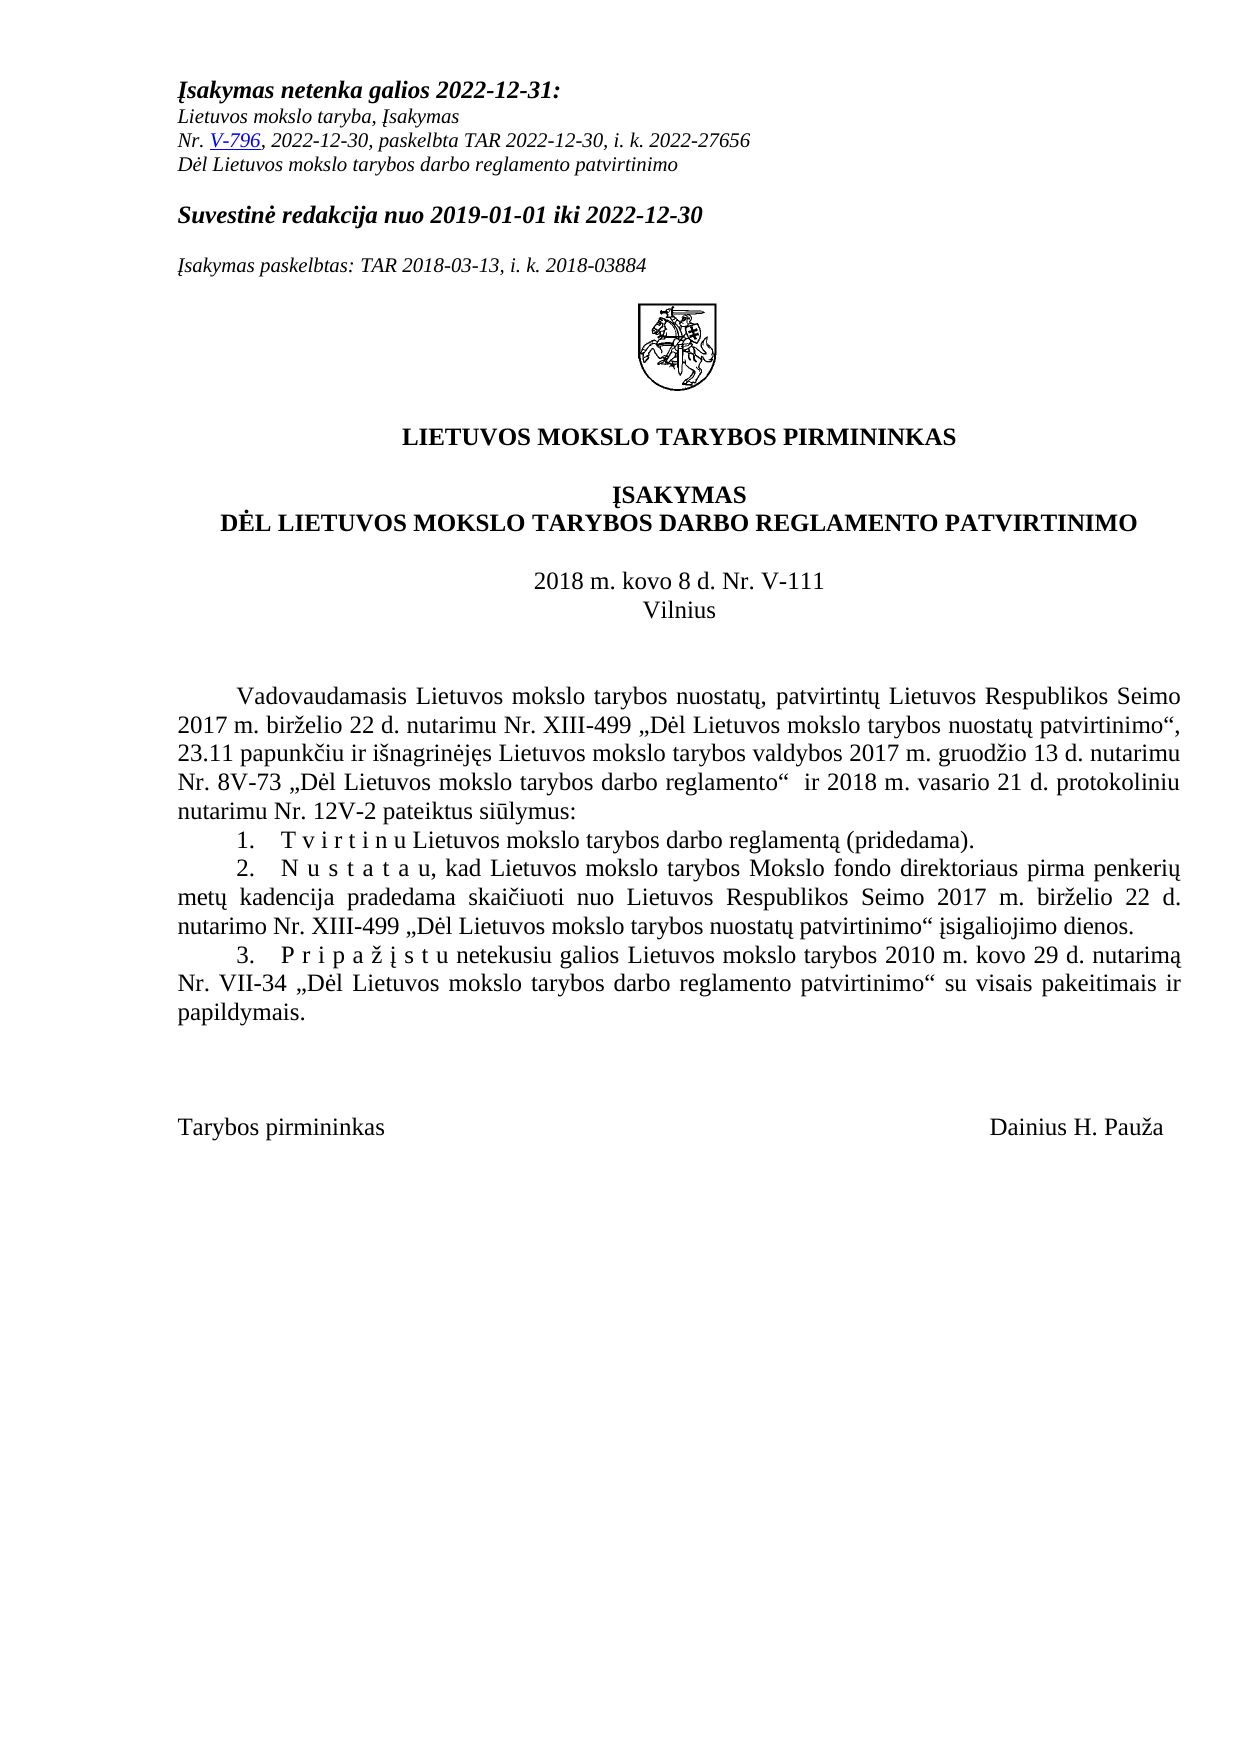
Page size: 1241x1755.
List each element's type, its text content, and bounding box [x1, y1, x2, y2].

text Suvestinė redakcija nuo 2019-01-01 iki 2022-12-30 [177, 200, 1181, 229]
text DĖL LIETUVOS MOKSLO TARYBOS DARBO REGLAMENTO PATVIRTINIMO [177, 508, 1181, 537]
text Dėl Lietuvos mokslo tarybos darbo reglamento patvirtinimo [177, 152, 1181, 176]
text ĮSAKYMAS [177, 480, 1181, 508]
text 2018 m. kovo 8 d. Nr. V-111 [177, 566, 1181, 595]
text Nr. V-796, 2022-12-30, paskelbta TAR 2022-12-30, i. k. 2022-27656 [177, 128, 1181, 152]
text Tarybos pirmininkas Dainius H. Pauža [177, 1112, 1181, 1141]
text Vadovaudamasis Lietuvos mokslo tarybos nuostatų, patvirtintų Lietuvos Respublikos Seimo 2017 m. birželio 22 d. nutarimu Nr. XIII-499 „Dėl Lietuvos mokslo tarybos nuostatų patvirtinimo“, 23.11 papunkčiu ir išnagrinėjęs Lietuvos mokslo tarybos valdybos 2017 m. gruodžio 13 d. nutarimu Nr. 8V-73 „Dėl Lietuvos mokslo tarybos darbo reglamento“ ir 2018 m. vasario 21 d. protokoliniu nutarimu Nr. 12V-2 pateiktus siūlymus: [177, 681, 1181, 825]
text LIETUVOS MOKSLO TARYBOS PIRMININKAS [177, 422, 1181, 451]
text 2. N u s t a t a u, kad Lietuvos mokslo tarybos Mokslo fondo direktoriaus pirma penkerių metų kadencija pradedama skaičiuoti nuo Lietuvos Respublikos Seimo 2017 m. birželio 22 d. nutarimo Nr. XIII-499 „Dėl Lietuvos mokslo tarybos nuostatų patvirtinimo“ įsigaliojimo dienos. [177, 853, 1181, 940]
text Vilnius [177, 595, 1181, 623]
text Lietuvos mokslo taryba, Įsakymas [177, 104, 1181, 128]
text Įsakymas netenka galios 2022-12-31: [177, 75, 1181, 104]
text Įsakymas paskelbtas: TAR 2018-03-13, i. k. 2018-03884 [177, 253, 1181, 277]
text 1. T v i r t i n u Lietuvos mokslo tarybos darbo reglamentą (pridedama). [177, 825, 1181, 853]
text 3. P r i p a ž į s t u netekusiu galios Lietuvos mokslo tarybos 2010 m. kovo 29 d. nutarimą Nr. VII-34 „Dėl Lietuvos mokslo tarybos darbo reglamento patvirtinimo“ su visais pakeitimais ir papildymais. [177, 940, 1181, 1026]
